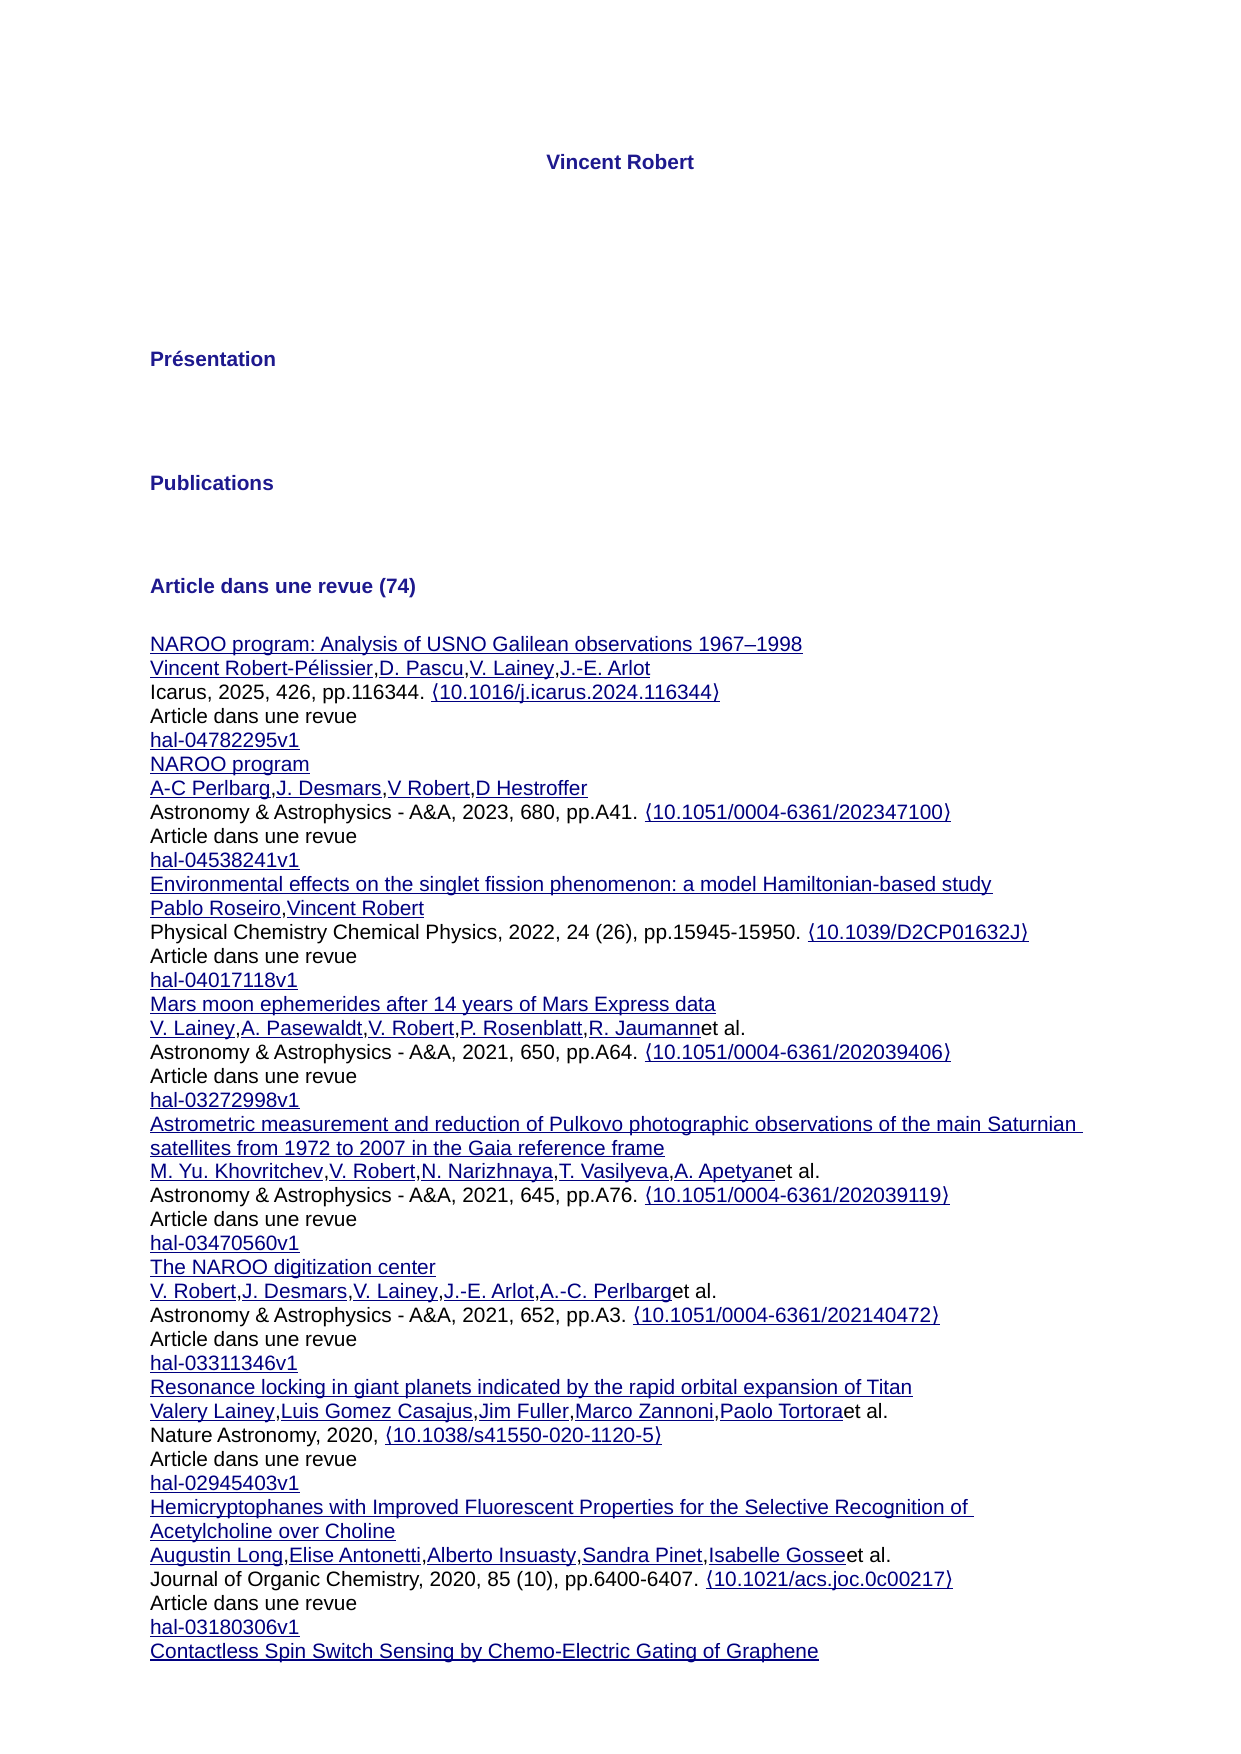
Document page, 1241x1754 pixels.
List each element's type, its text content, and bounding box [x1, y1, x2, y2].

table_cell Resonance locking in giant planets indicated by the rapid orbital expansion of Titan Valery Lainey,Luis Gomez Casajus,Jim Fuller,Marco Zannoni,Paolo Tortoraet al. Nature Astronomy, 2020, ⟨10.1038/s41550-020-1120-5⟩ Article dans une revue hal-02945403v1 [150, 1375, 1090, 1495]
table_cell NAROO program A-C Perlbarg,J. Desmars,V Robert,D Hestroffer Astronomy & Astrophysics - A&A, 2023, 680, pp.A41. ⟨10.1051/0004-6361/202347100⟩ Article dans une revue hal-04538241v1 [150, 752, 1090, 872]
table_cell Hemicryptophanes with Improved Fluorescent Properties for the Selective Recognition of Acetylcholine over Choline Augustin Long,Elise Antonetti,Alberto Insuasty,Sandra Pinet,Isabelle Gosseet al. Journal of Organic Chemistry, 2020, 85 (10), pp.6400-6407. ⟨10.1021/acs.joc.0c00217⟩ Article dans une revue hal-03180306v1 [150, 1495, 1090, 1638]
subtitle Publications [150, 471, 1090, 495]
table_header NAROO program: Analysis of USNO Galilean observations 1967–1998 Vincent Robert-Pélissier,D. Pascu,V. Lainey,J.-E. Arlot Icarus, 2025, 426, pp.116344. ⟨10.1016/j.icarus.2024.116344⟩ Article dans une revue hal-04782295v1 [150, 632, 1090, 752]
table_cell Mars moon ephemerides after 14 years of Mars Express data V. Lainey,A. Pasewaldt,V. Robert,P. Rosenblatt,R. Jaumannet al. Astronomy & Astrophysics - A&A, 2021, 650, pp.A64. ⟨10.1051/0004-6361/202039406⟩ Article dans une revue hal-03272998v1 [150, 992, 1090, 1111]
table_cell Astrometric measurement and reduction of Pulkovo photographic observations of the main Saturnian satellites from 1972 to 2007 in the Gaia reference frame M. Yu. Khovritchev,V. Robert,N. Narizhnaya,T. Vasilyeva,A. Apetyanet al. Astronomy & Astrophysics - A&A, 2021, 645, pp.A76. ⟨10.1051/0004-6361/202039119⟩ Article dans une revue hal-03470560v1 [150, 1111, 1090, 1255]
table_cell The NAROO digitization center V. Robert,J. Desmars,V. Lainey,J.-E. Arlot,A.-C. Perlbarget al. Astronomy & Astrophysics - A&A, 2021, 652, pp.A3. ⟨10.1051/0004-6361/202140472⟩ Article dans une revue hal-03311346v1 [150, 1255, 1090, 1375]
table_cell Environmental effects on the singlet fission phenomenon: a model Hamiltonian-based study Pablo Roseiro,Vincent Robert Physical Chemistry Chemical Physics, 2022, 24 (26), pp.15945-15950. ⟨10.1039/D2CP01632J⟩ Article dans une revue hal-04017118v1 [150, 872, 1090, 992]
subtitle Vincent Robert [150, 150, 1090, 174]
subtitle Présentation [150, 347, 1090, 371]
table_cell Contactless Spin Switch Sensing by Chemo‐Electric Gating of Graphene [150, 1639, 1090, 1662]
subtitle Article dans une revue (74) [150, 574, 1090, 598]
